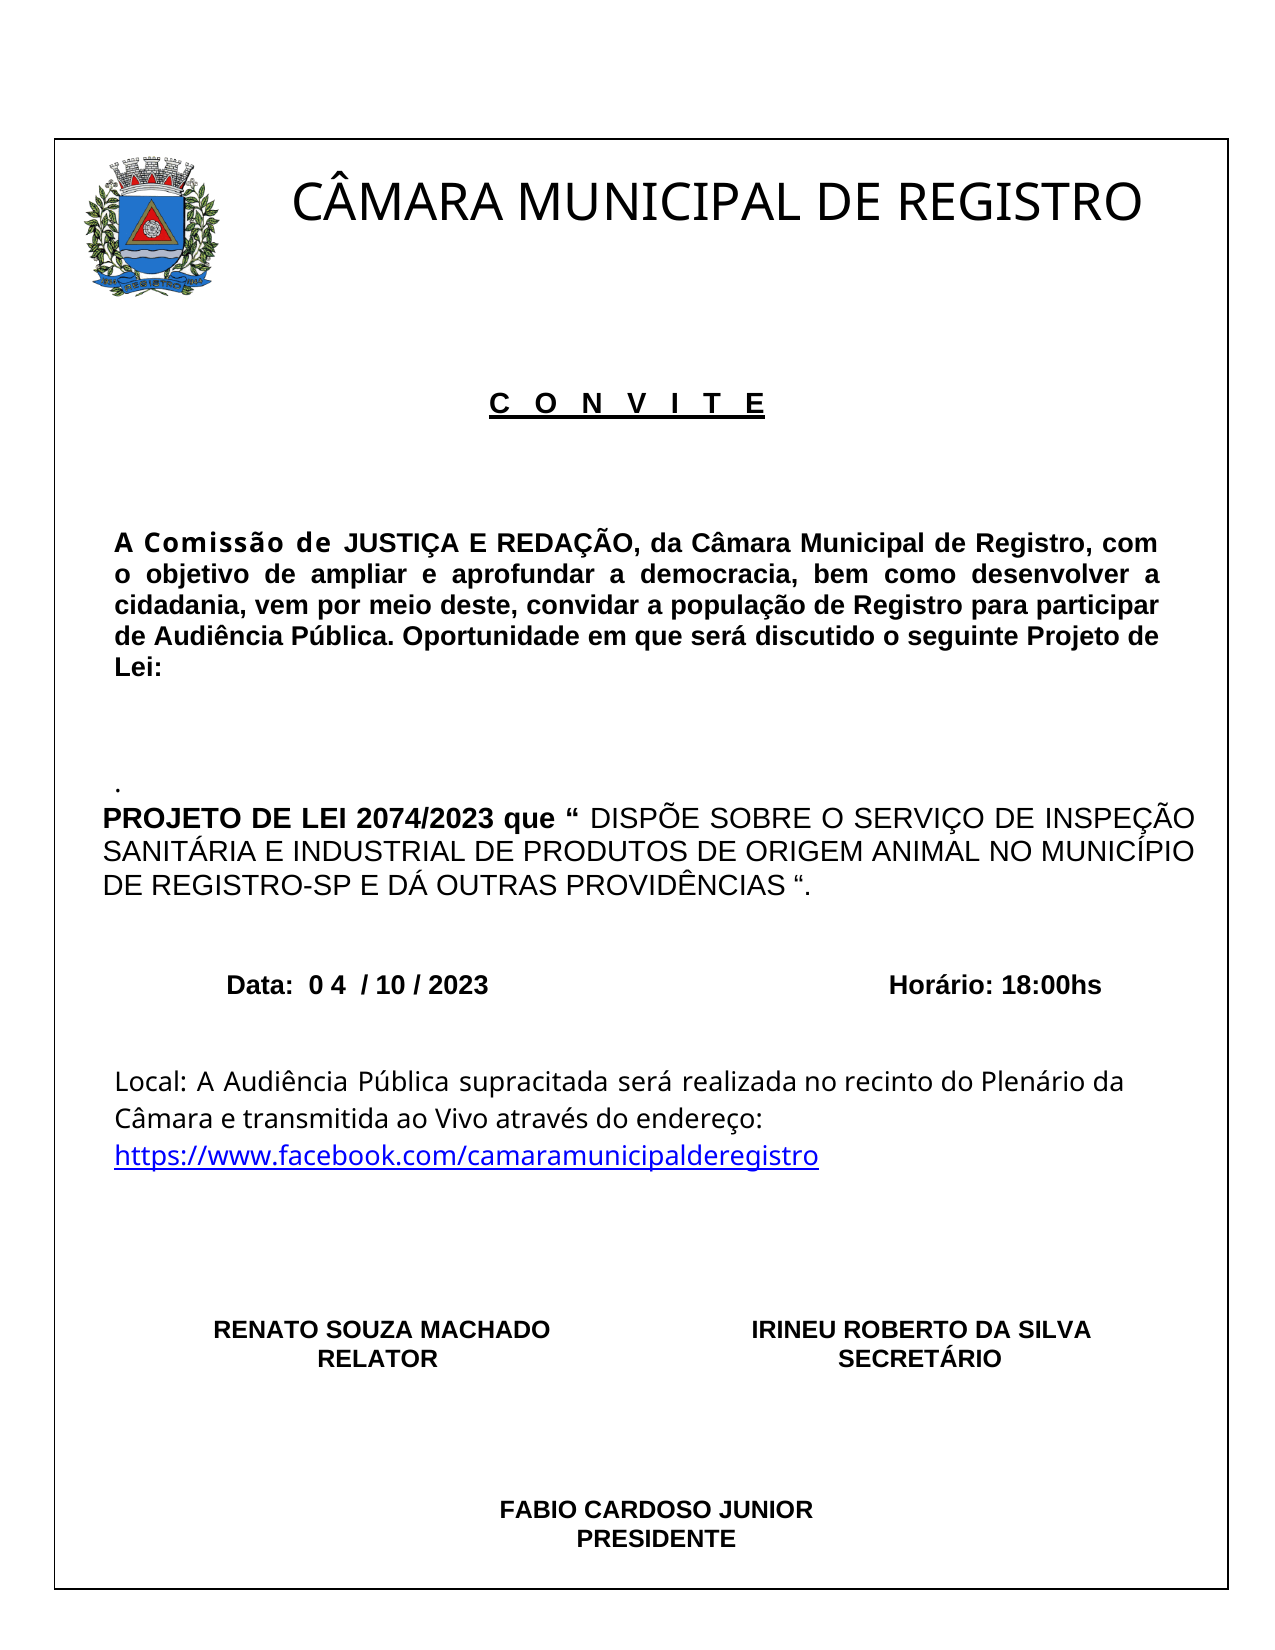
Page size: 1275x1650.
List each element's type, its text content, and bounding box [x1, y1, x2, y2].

text . [114, 764, 1196, 801]
text Local: A Audiência Pública supracitada será realizada no recinto do Plenário da Câmara e transmitida ao Vivo através do endereço: https://www.facebook.com/camaramunicipalderegistro [114, 1063, 1196, 1173]
text PRESIDENTE [327, 1524, 855, 1553]
title CÂMARA MUNICIPAL DE REGISTRO [291, 165, 1196, 236]
text PROJETO DE LEI 2074/2023 que “ DISPÕE SOBRE O SERVIÇO DE INSPEÇÃO SANITÁRIA E INDUSTRIAL DE PRODUTOS DE ORIGEM ANIMAL NO MUNICÍPIO DE REGISTRO-SP E DÁ OUTRAS PROVIDÊNCIAS “. [102, 801, 1196, 901]
subtitle A Comissão de JUSTIÇA E REDAÇÃO, da Câmara Municipal de Registro, com o objetivo de ampliar e aprofundar a democracia, bem como desenvolver a cidadania, vem por meio deste, convidar a população de Registro para participar de Audiência Pública. Oportunidade em que será discutido o seguinte Projeto de Lei: [114, 528, 1159, 683]
text RENATO SOUZA MACHADO IRINEU ROBERTO DA SILVA [102, 1315, 1166, 1344]
text FABIO CARDOSO JUNIOR [327, 1495, 855, 1524]
picture [83, 156, 220, 297]
text C O N V I T E [102, 386, 1151, 419]
subtitle Data: 04 / 10 / 2023 Horário: 18:00hs [143, 969, 1196, 1000]
text RELATOR SECRETÁRIO [102, 1344, 1166, 1373]
